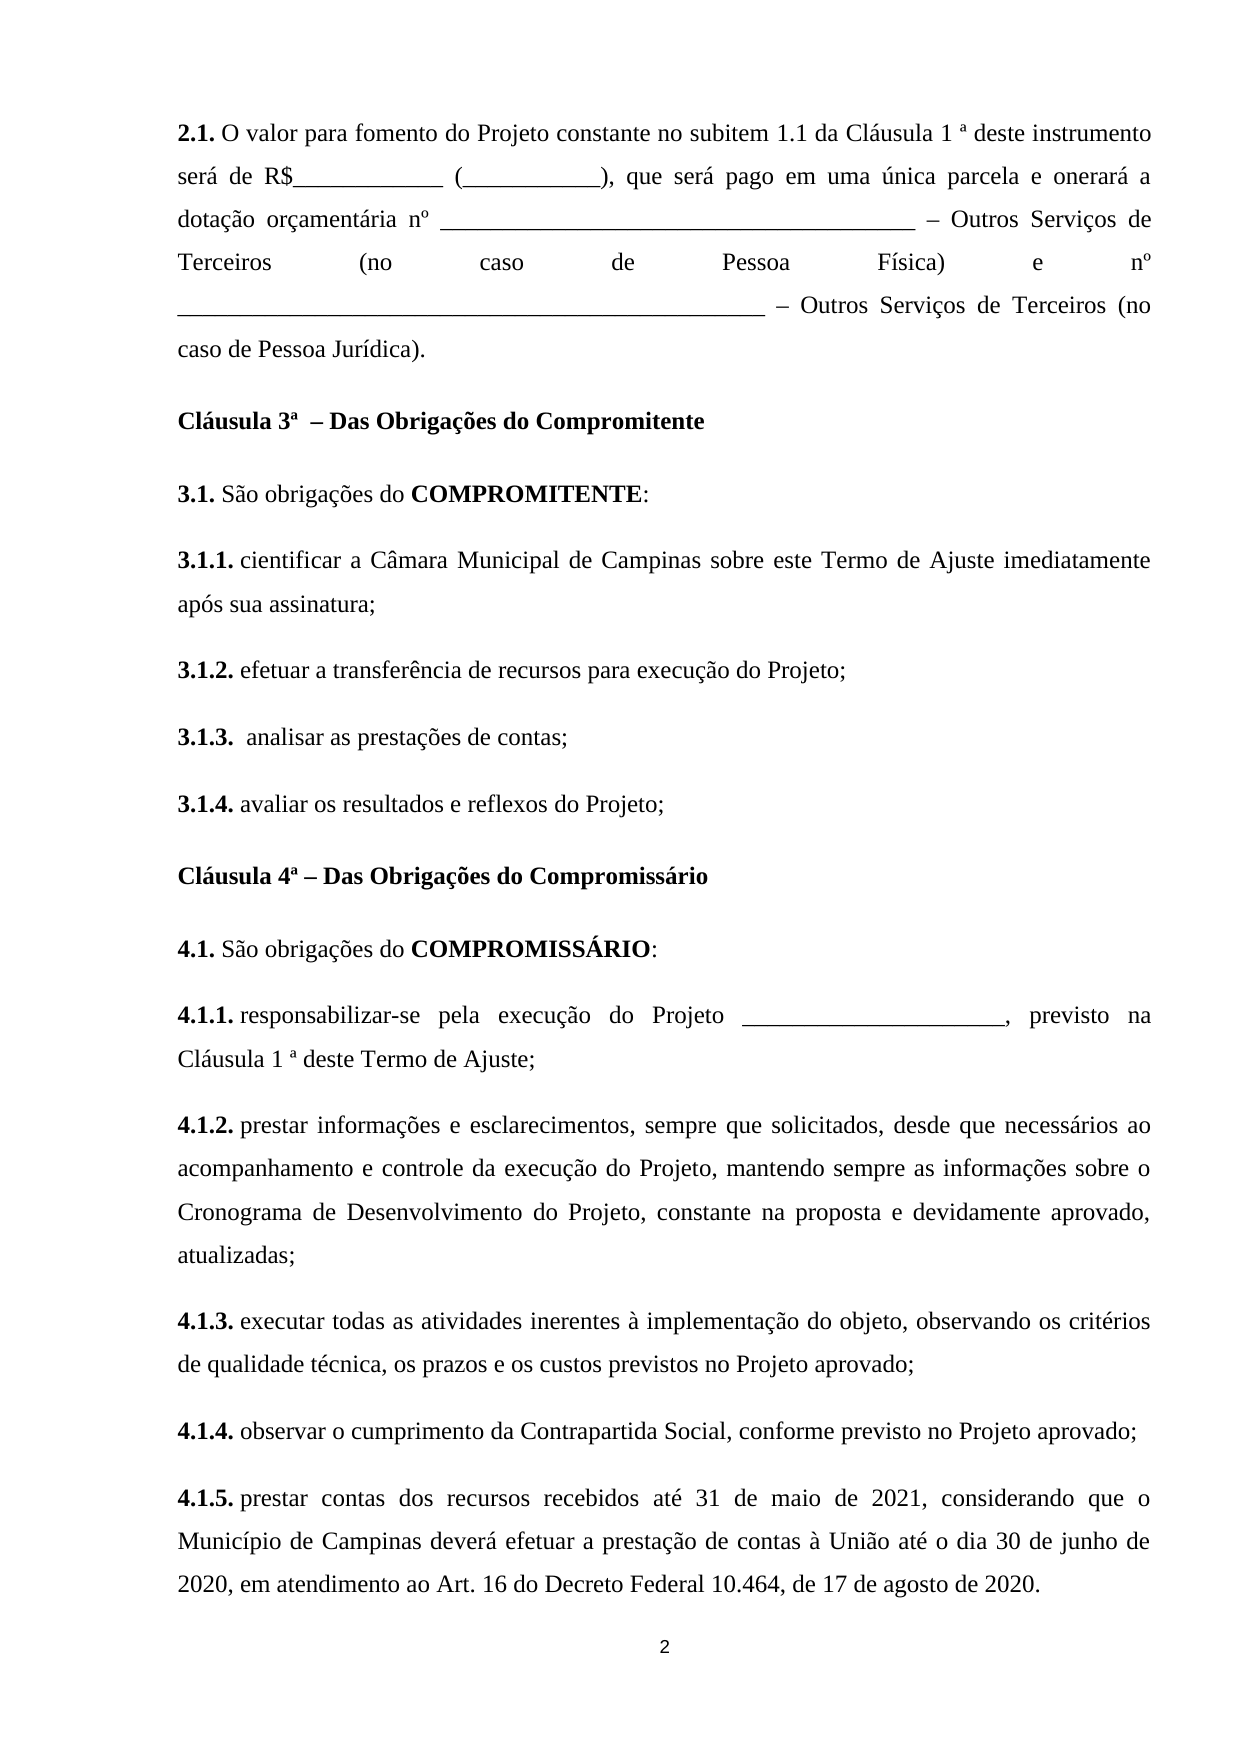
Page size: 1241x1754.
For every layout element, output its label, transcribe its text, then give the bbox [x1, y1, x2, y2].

list O valor para fomento do Projeto constante no subitem 1.1 da Cláusula 1 ª deste instrumento será de R$____________ (___________), que será pago em uma única parcela e onerará a dotação orçamentária nº ______________________________________ – Outros Serviços de Terceiros (no caso de Pessoa Física) e nº _______________________________________________ – Outros Serviços de Terceiros (no caso de Pessoa Jurídica). [177, 118, 1152, 362]
list São obrigações do COMPROMITENTE: [177, 479, 1152, 508]
list executar todas as atividades inerentes à implementação do objeto, observando os critérios de qualidade técnica, os prazos e os custos previstos no Projeto aprovado; [177, 1306, 1152, 1378]
list efetuar a transferência de recursos para execução do Projeto; [177, 655, 1152, 684]
list – Das Obrigações do Compromissário [177, 861, 1152, 890]
list cientificar a Câmara Municipal de Campinas sobre este Termo de Ajuste imediatamente após sua assinatura; [177, 546, 1152, 617]
list analisar as prestações de contas; [177, 722, 1152, 751]
list prestar informações e esclarecimentos, sempre que solicitados, desde que necessários ao acompanhamento e controle da execução do Projeto, mantendo sempre as informações sobre o Cronograma de Desenvolvimento do Projeto, constante na proposta e devidamente aprovado, atualizadas; [177, 1110, 1152, 1268]
list São obrigações do COMPROMISSÁRIO: [177, 934, 1152, 963]
list – Das Obrigações do Compromitente [177, 406, 1152, 435]
list observar o cumprimento da Contrapartida Social, conforme previsto no Projeto aprovado; [177, 1416, 1152, 1445]
list avaliar os resultados e reflexos do Projeto; [177, 789, 1152, 817]
list responsabilizar-se pela execução do Projeto _____________________, previsto na Cláusula 1 ª deste Termo de Ajuste; [177, 1001, 1152, 1072]
list prestar contas dos recursos recebidos até 31 de maio de 2021, considerando que o Município de Campinas deverá efetuar a prestação de contas à União até o dia 30 de junho de 2020, em atendimento ao Art. 16 do Decreto Federal 10.464, de 17 de agosto de 2020. [177, 1483, 1152, 1598]
